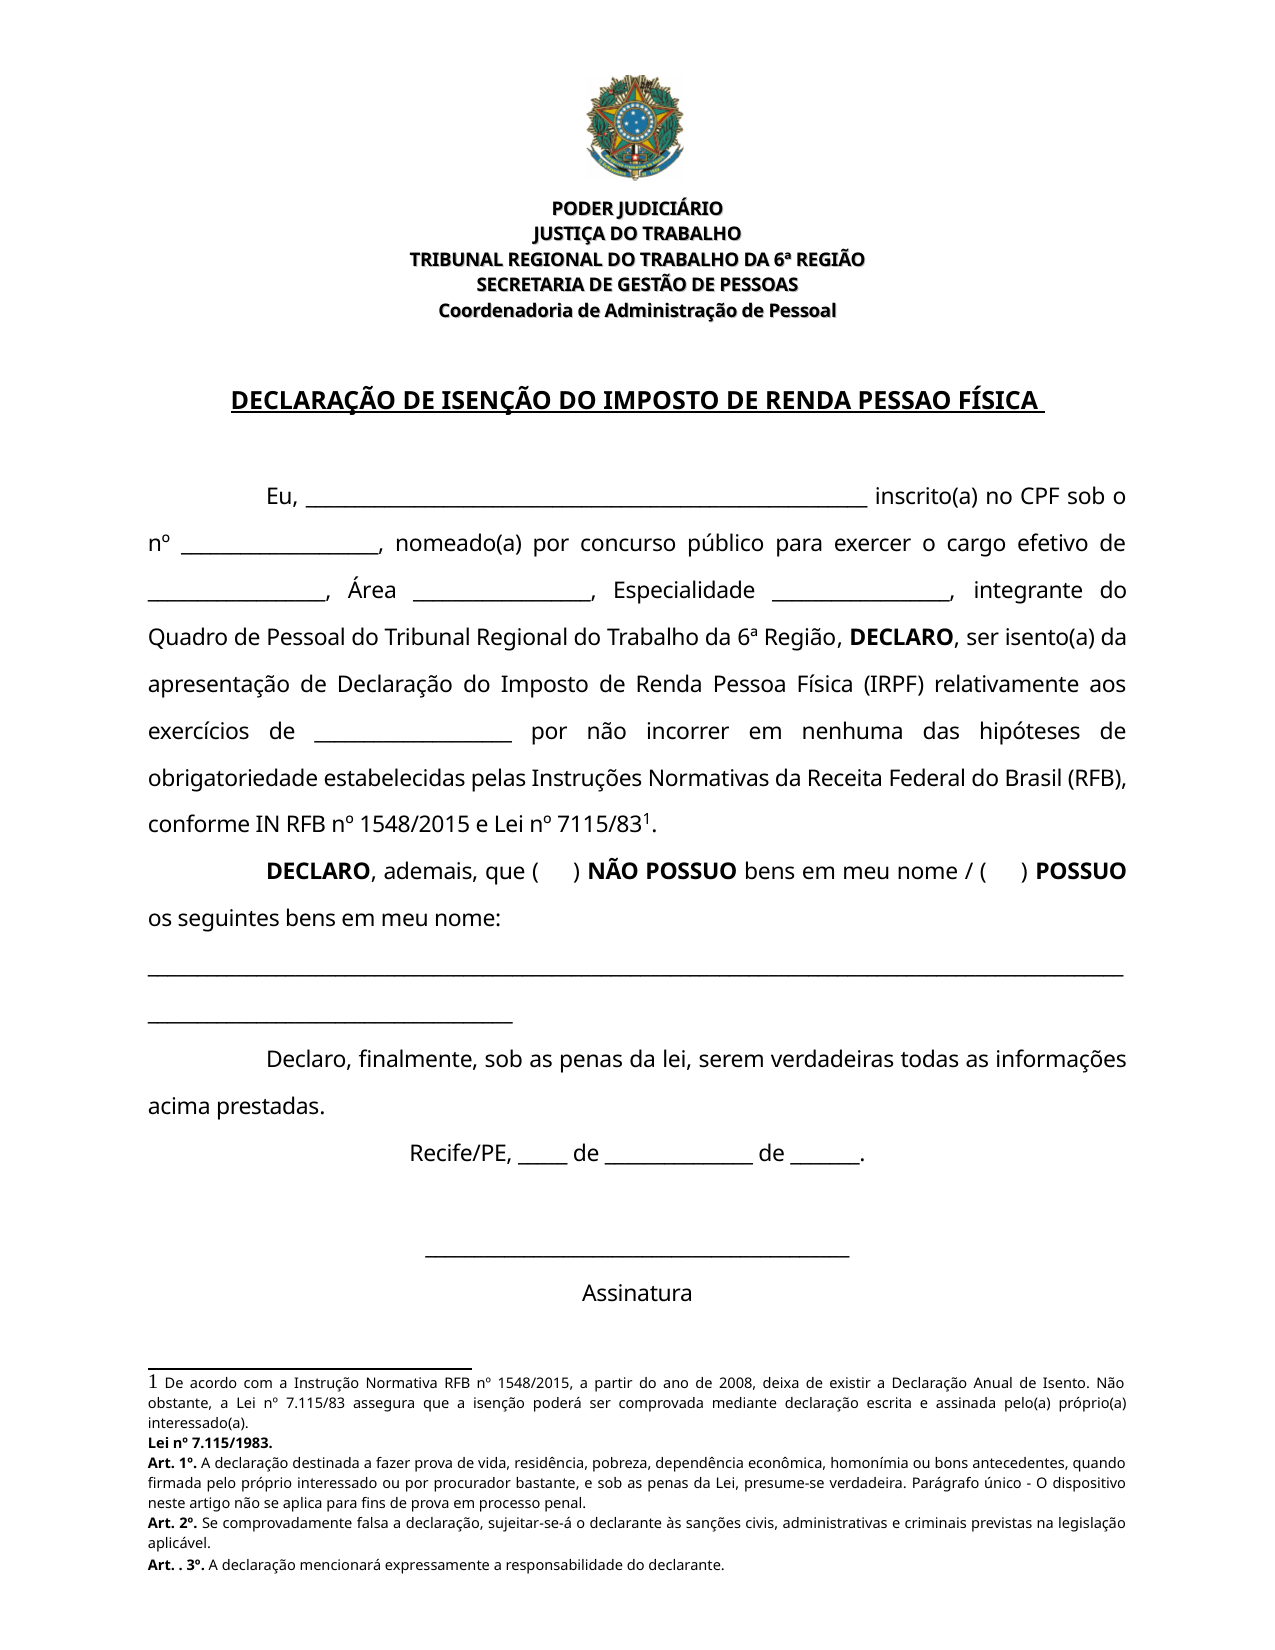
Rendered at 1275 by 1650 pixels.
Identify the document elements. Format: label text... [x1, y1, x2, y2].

text ________________________________________________________________________________________________________________________________________ [148, 949, 1127, 1027]
text Art. 2º. Se comprovadamente falsa a declaração, sujeitar-se-á o declarante às sanções civis, administrativas e criminais previstas na legislação aplicável. [148, 1512, 1127, 1552]
text ___________________________________________ [148, 1230, 1127, 1261]
text Recife/PE, _____ de _______________ de _______. [148, 1136, 1127, 1168]
text Declaro, finalmente, sob as penas da lei, serem verdadeiras todas as informações acima prestadas. [148, 1043, 1127, 1121]
text Assinatura [148, 1277, 1127, 1308]
text Art. . 3º. A declaração mencionará expressamente a responsabilidade do declarante. [148, 1552, 1127, 1575]
text DECLARO, ademais, que ( ) NÃO POSSUO bens em meu nome / ( ) POSSUO os seguintes bens em meu nome: [148, 855, 1127, 933]
text Art. 1º. A declaração destinada a fazer prova de vida, residência, pobreza, dependência econômica, homonímia ou bons antecedentes, quando firmada pelo próprio interessado ou por procurador bastante, e sob as penas da Lei, presume-se verdadeira. Parágrafo único - O dispositivo neste artigo não se aplica para fins de prova em processo penal. [148, 1453, 1127, 1512]
subtitle DECLARAÇÃO DE ISENÇÃO DO IMPOSTO DE RENDA PESSAO FÍSICA [148, 382, 1127, 416]
text De acordo com a Instrução Normativa RFB nº 1548/2015, a partir do ano de 2008, deixa de existir a Declaração Anual de Isento. Não obstante, a Lei nº 7.115/83 assegura que a isenção poderá ser comprovada mediante declaração escrita e assinada pelo(a) próprio(a) interessado(a). [148, 1369, 1127, 1433]
text Eu, _________________________________________________________ inscrito(a) no CPF sob o nº ____________________, nomeado(a) por concurso público para exercer o cargo efetivo de __________________, Área __________________, Especialidade __________________, integrante do Quadro de Pessoal do Tribunal Regional do Trabalho da 6ª Região, DECLARO, ser isento(a) da apresentação de Declaração do Imposto de Renda Pessoa Física (IRPF) relativamente aos exercícios de ____________________ por não incorrer em nenhuma das hipóteses de obrigatoriedade estabelecidas pelas Instruções Normativas da Receita Federal do Brasil (RFB), conforme IN RFB nº 1548/2015 e Lei nº 7115/83. [148, 480, 1127, 839]
text Lei nº 7.115/1983. [148, 1433, 1127, 1453]
